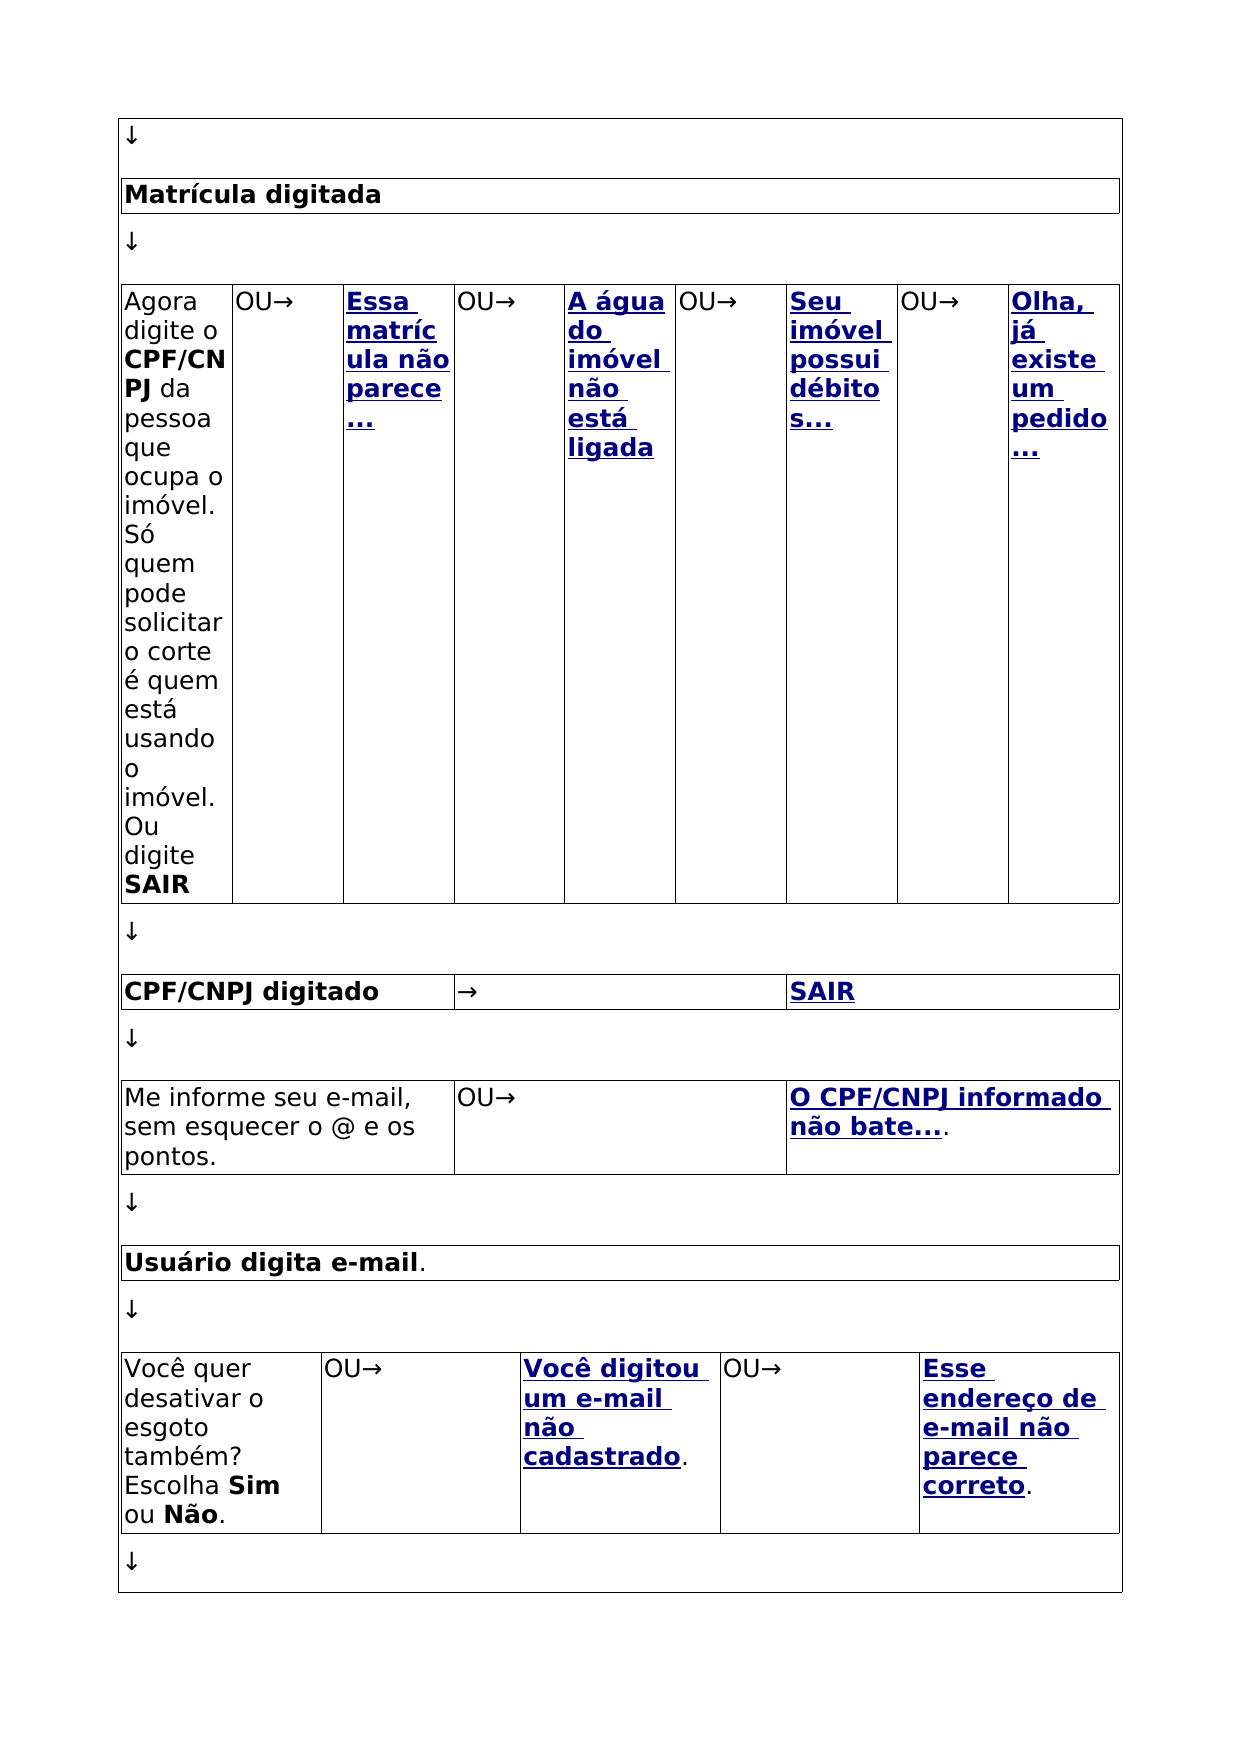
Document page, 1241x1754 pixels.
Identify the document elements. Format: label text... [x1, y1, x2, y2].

table_header OU→ [233, 285, 343, 902]
table_header OU→ [322, 1353, 520, 1532]
table_header Olha, já existe um pedido... [1009, 285, 1119, 902]
table_header O CPF/CNPJ informado não bate.... [787, 1081, 1119, 1174]
table_header Você digitou um e-mail não cadastrado. [521, 1353, 720, 1532]
table_header CPF/CNPJ digitado [122, 975, 454, 1009]
table_header A água do imóvel não está ligada [565, 285, 675, 902]
table_header ↓ ↓ ↓ ↓ ↓ ↓ ↓ [119, 119, 1122, 1592]
table_header Você quer desativar o esgoto também? Escolha Sim ou Não. [122, 1353, 321, 1532]
table_header OU→ [676, 285, 786, 902]
table_header Matrícula digitada [122, 179, 1119, 213]
table_header Usuário digita e-mail. [122, 1246, 1119, 1280]
table_header OU→ [898, 285, 1008, 902]
table_header Seu imóvel possui débitos... [787, 285, 897, 902]
table_header Esse endereço de e-mail não parece correto. [920, 1353, 1119, 1532]
table_header Me informe seu e-mail, sem esquecer o @ e os pontos. [122, 1081, 454, 1174]
table_header OU→ [721, 1353, 919, 1532]
table_header SAIR [787, 975, 1119, 1009]
table_header Agora digite o CPF/CNPJ da pessoa que ocupa o imóvel. Só quem pode solicitar o corte é quem está usando o imóvel. Ou digite SAIR [122, 285, 232, 902]
table_header → [455, 975, 786, 1009]
table_header Essa matrícula não parece... [344, 285, 454, 902]
table_header OU→ [455, 1081, 786, 1174]
table_header OU→ [455, 285, 564, 902]
